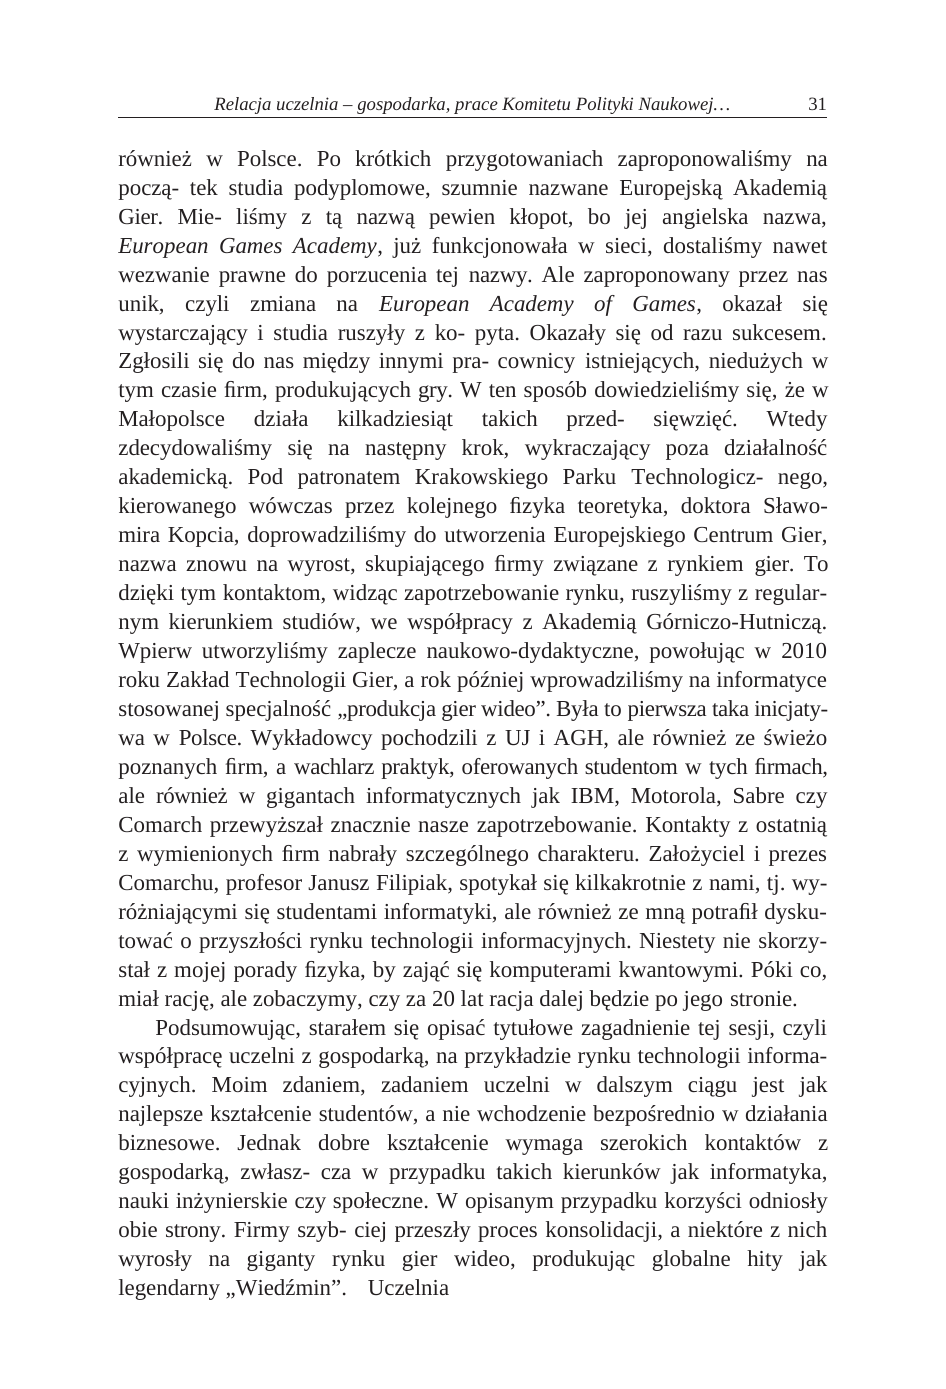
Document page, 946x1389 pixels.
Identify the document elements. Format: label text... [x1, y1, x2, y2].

text Podsumowując, starałem się opisać tytułowe zagadnienie tej sesji, czyli współpracę uczelni z gospodarką, na przykładzie rynku technologii informa- cyjnych. Moim zdaniem, zadaniem uczelni w dalszym ciągu jest jak najlepsze kształcenie studentów, a nie wchodzenie bezpośrednio w działania biznesowe. Jednak dobre kształcenie wymaga szerokich kontaktów z gospodarką, zwłasz- cza w przypadku takich kierunków jak informatyka, nauki inżynierskie czy społeczne. W opisanym przypadku korzyści odniosły obie strony. Firmy szyb- ciej przeszły proces konsolidacji, a niektóre z nich wyrosły na giganty rynku gier wideo, produkując globalne hity jak legendarny „Wiedźmin”. Uczelnia [118, 1014, 828, 1301]
text Relacja uczelnia – gospodarka, prace Komitetu Polityki Naukowej… 31 [214, 93, 839, 114]
text również w Polsce. Po krótkich przygotowaniach zaproponowaliśmy na począ- tek studia podyplomowe, szumnie nazwane Europejską Akademią Gier. Mie- liśmy z tą nazwą pewien kłopot, bo jej angielska nazwa, European Games Academy, już funkcjonowała w sieci, dostaliśmy nawet wezwanie prawne do porzucenia tej nazwy. Ale zaproponowany przez nas unik, czyli zmiana na European Academy of Games, okazał się wystarczający i studia ruszyły z ko- pyta. Okazały się od razu sukcesem. Zgłosili się do nas między innymi pra- cownicy istniejących, niedużych w tym czasie ﬁrm, produkujących gry. W ten sposób dowiedzieliśmy się, że w Małopolsce działa kilkadziesiąt takich przed- sięwzięć. Wtedy zdecydowaliśmy się na następny krok, wykraczający poza działalność akademicką. Pod patronatem Krakowskiego Parku Technologicz- nego, kierowanego wówczas przez kolejnego ﬁzyka teoretyka, doktora Sławo- mira Kopcia, doprowadziliśmy do utworzenia Europejskiego Centrum Gier, nazwa znowu na wyrost, skupiającego ﬁrmy związane z rynkiem gier. To dzięki tym kontaktom, widząc zapotrzebowanie rynku, ruszyliśmy z regular- nym kierunkiem studiów, we współpracy z Akademią Górniczo-Hutniczą. Wpierw utworzyliśmy zaplecze naukowo-dydaktyczne, powołując w 2010 roku Zakład Technologii Gier, a rok później wprowadziliśmy na informatyce stosowanej specjalność „produkcja gier wideo”. Była to pierwsza taka inicjaty- wa w Polsce. Wykładowcy pochodzili z UJ i AGH, ale również ze świeżo poznanych ﬁrm, a wachlarz praktyk, oferowanych studentom w tych ﬁrmach, ale również w gigantach informatycznych jak IBM, Motorola, Sabre czy Comarch przewyższał znacznie nasze zapotrzebowanie. Kontakty z ostatnią z wymienionych ﬁrm nabrały szczególnego charakteru. Założyciel i prezes Comarchu, profesor Janusz Filipiak, spotykał się kilkakrotnie z nami, tj. wy- różniającymi się studentami informatyki, ale również ze mną potraﬁł dysku- tować o przyszłości rynku technologii informacyjnych. Niestety nie skorzy- stał z mojej porady ﬁzyka, by zająć się komputerami kwantowymi. Póki co, miał rację, ale zobaczymy, czy za 20 lat racja dalej będzie po jego stronie. [118, 145, 828, 1011]
